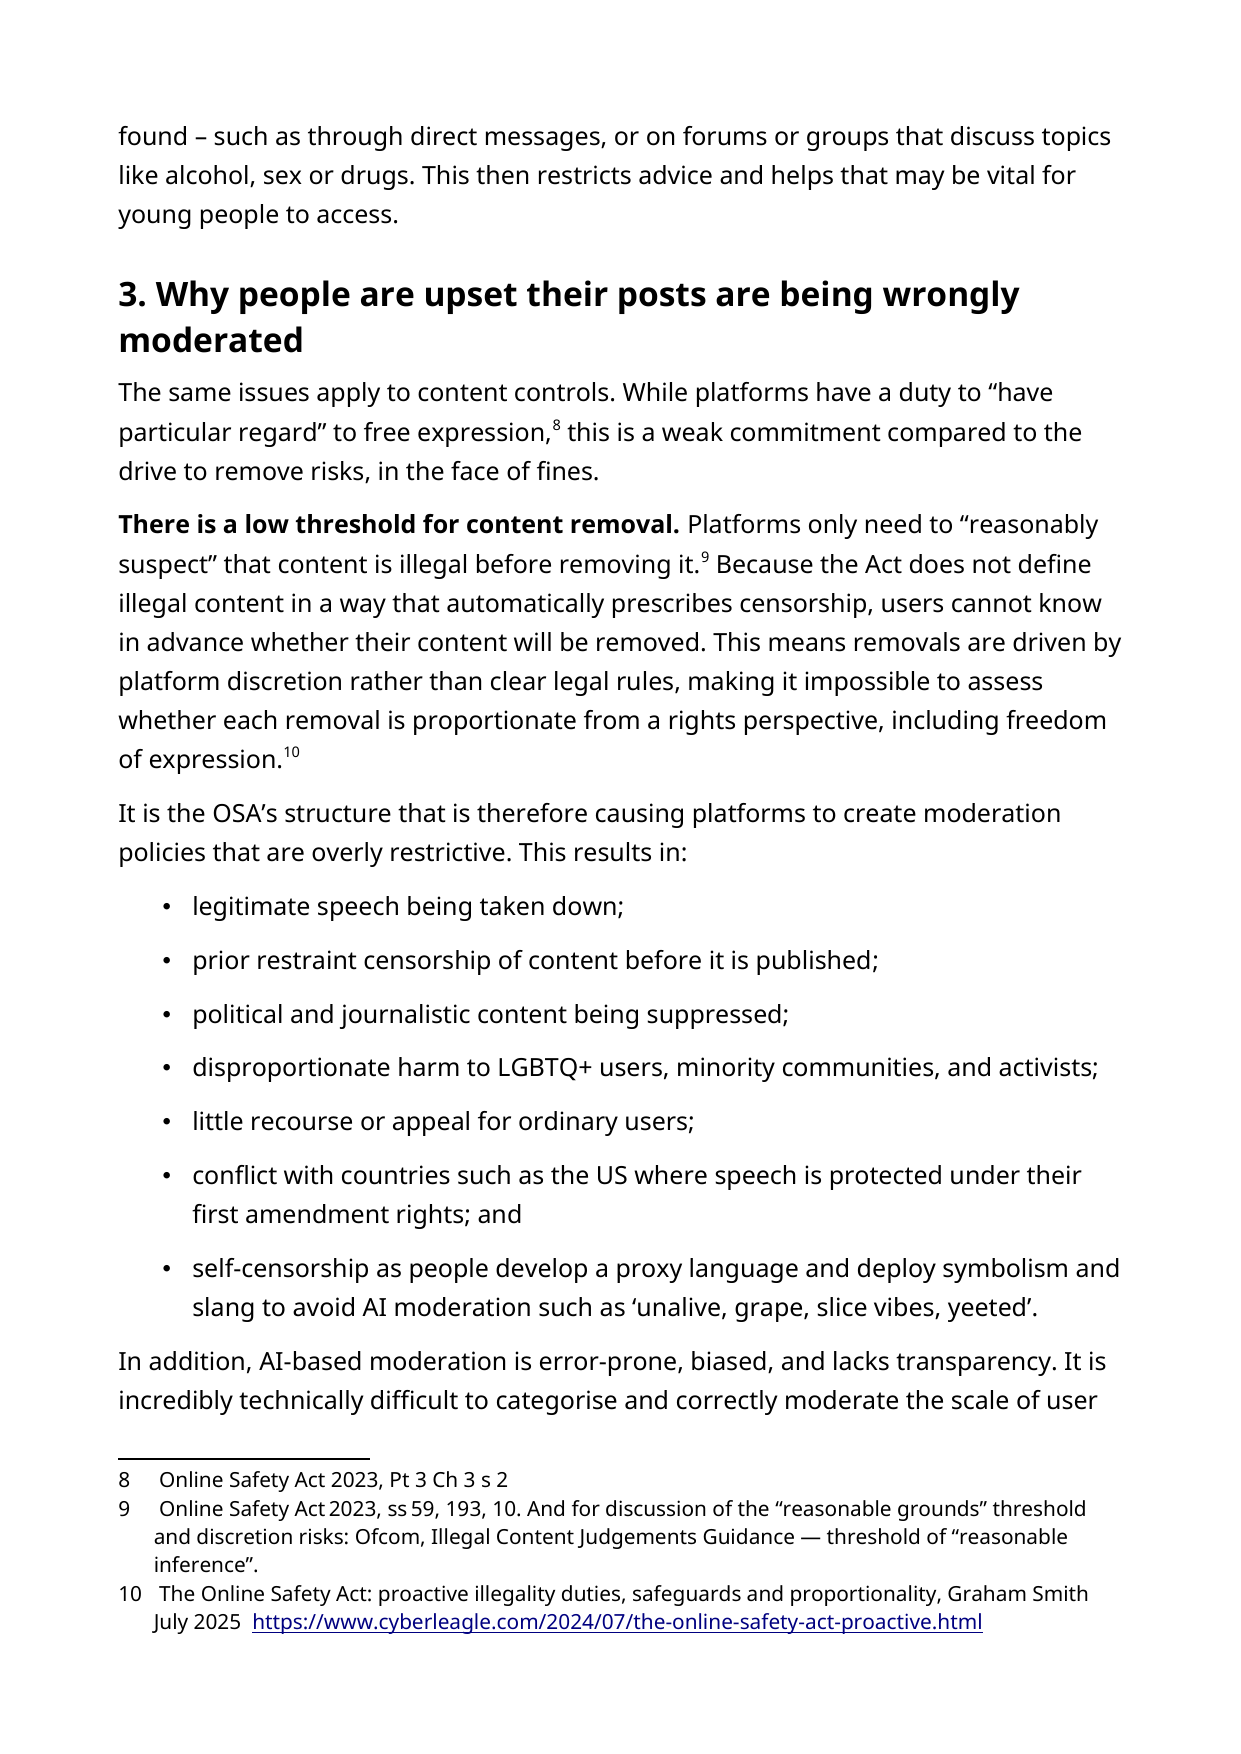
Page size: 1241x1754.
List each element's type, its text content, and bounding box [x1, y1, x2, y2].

text The Online Safety Act: proactive illegality duties, safeguards and proportionality, Graham Smith July 2025 https://www.cyberleagle.com/2024/07/the-online-safety-act-proactive.html [118, 1579, 1122, 1636]
text Online Safety Act 2023, Pt 3 Ch 3 s 2 [118, 1465, 1122, 1494]
text It is the OSA’s structure that is therefore causing platforms to create moderation policies that are overly restrictive. This results in: [118, 796, 1122, 869]
list little recourse or appeal for ordinary users; [162, 1104, 1122, 1138]
list conflict with countries such as the US where speech is protected under their first amendment rights; and [162, 1157, 1122, 1231]
text found – such as through direct messages, or on forums or groups that discuss topics like alcohol, sex or drugs. This then restricts advice and helps that may be vital for young people to access. [118, 118, 1122, 231]
subtitle 3. Why people are upset their posts are being wrongly moderated [118, 271, 1122, 362]
text Online Safety Act 2023, ss 59, 193, 10. And for discussion of the “reasonable grounds” threshold and discretion risks: Ofcom, Illegal Content Judgements Guidance — threshold of “reasonable inference”. [118, 1494, 1122, 1579]
text In addition, AI-based moderation is error-prone, biased, and lacks transparency. It is incredibly technically difficult to categorise and correctly moderate the scale of user [118, 1343, 1122, 1417]
text There is a low threshold for content removal. Platforms only need to “reasonably suspect” that content is illegal before removing it. Because the Act does not define illegal content in a way that automatically prescribes censorship, users cannot know in advance whether their content will be removed. This means removals are driven by platform discretion rather than clear legal rules, making it impossible to assess whether each removal is proportionate from a rights perspective, including freedom of expression. [118, 507, 1122, 776]
list self-censorship as people develop a proxy language and deploy symbolism and slang to avoid AI moderation such as ‘unalive, grape, slice vibes, yeeted’. [162, 1250, 1122, 1324]
list prior restraint censorship of content before it is published; [162, 942, 1122, 977]
list legitimate speech being taken down; [162, 889, 1122, 923]
list disproportionate harm to LGBTQ+ users, minority communities, and activists; [162, 1050, 1122, 1084]
list political and journalistic content being suppressed; [162, 996, 1122, 1030]
text The same issues apply to content controls. While platforms have a duty to “have particular regard” to free expression, this is a weak commitment compared to the drive to remove risks, in the face of fines. [118, 375, 1122, 487]
